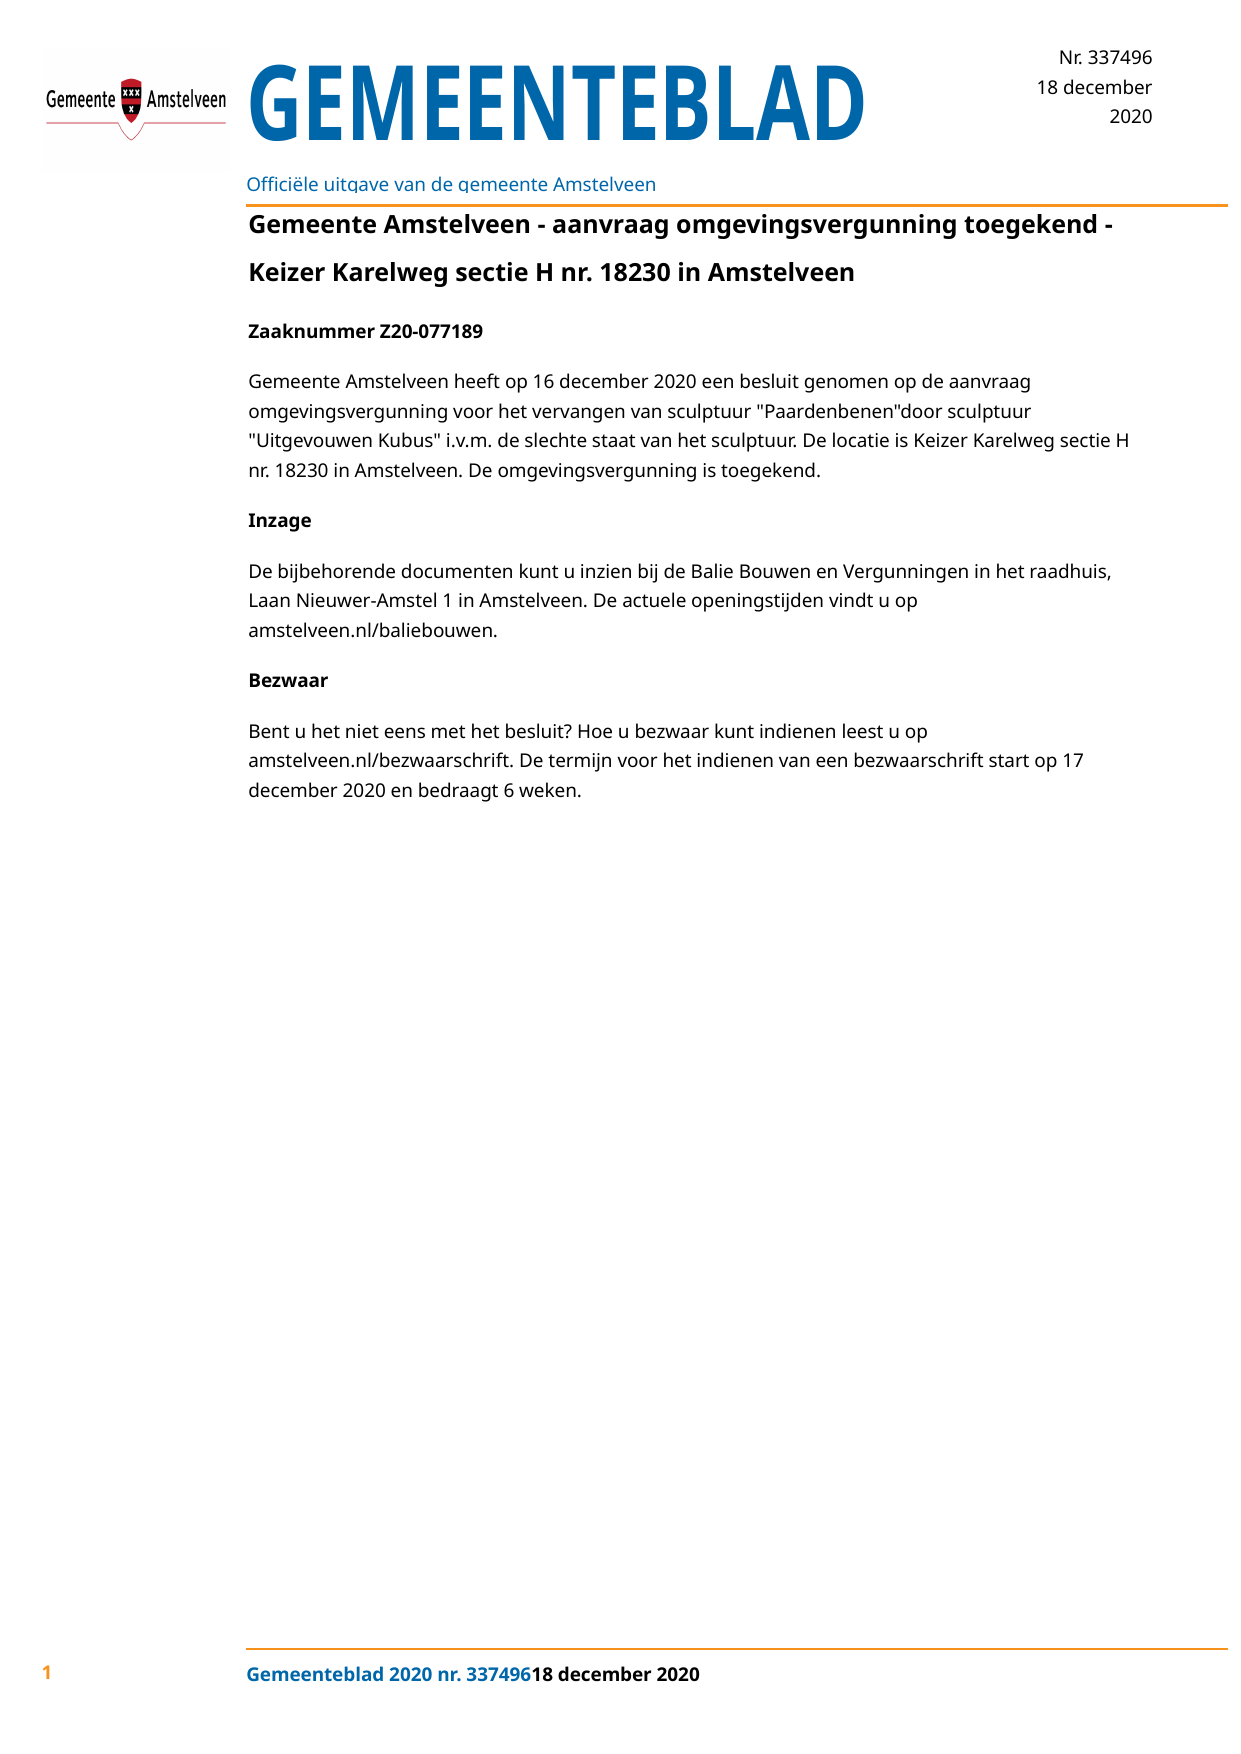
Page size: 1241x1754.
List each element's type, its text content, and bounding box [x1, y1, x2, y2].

text De bijbehorende documenten kunt u inzien bij de Balie Bouwen en Vergunningen in het raadhuis, Laan Nieuwer-Amstel 1 in Amstelveen. De actuele openingstijden vindt u op amstelveen.nl/baliebouwen. [248, 558, 1152, 643]
picture [41, 47, 231, 172]
text Zaaknummer Z20-077189 [248, 318, 1152, 344]
text Gemeente Amstelveen heeft op 16 december 2020 een besluit genomen op de aanvraag omgevingsvergunning voor het vervangen van sculptuur "Paardenbenen"door sculptuur "Uitgevouwen Kubus" i.v.m. de slechte staat van het sculptuur. De locatie is Keizer Karelweg sectie H nr. 18230 in Amstelveen. De omgevingsvergunning is toegekend. [248, 368, 1152, 483]
text Bent u het niet eens met het besluit? Hoe u bezwaar kunt indienen leest u op amstelveen.nl/bezwaarschrift. De termijn voor het indienen van een bezwaarschrift start op 17 december 2020 en bedraagt 6 weken. [248, 718, 1152, 803]
text Gemeente Amstelveen - aanvraag omgevingsvergunning toegekend - Keizer Karelweg sectie H nr. 18230 in Amstelveen [248, 207, 1152, 288]
text Inzage [248, 507, 1152, 533]
text Bezwaar [248, 667, 1152, 693]
